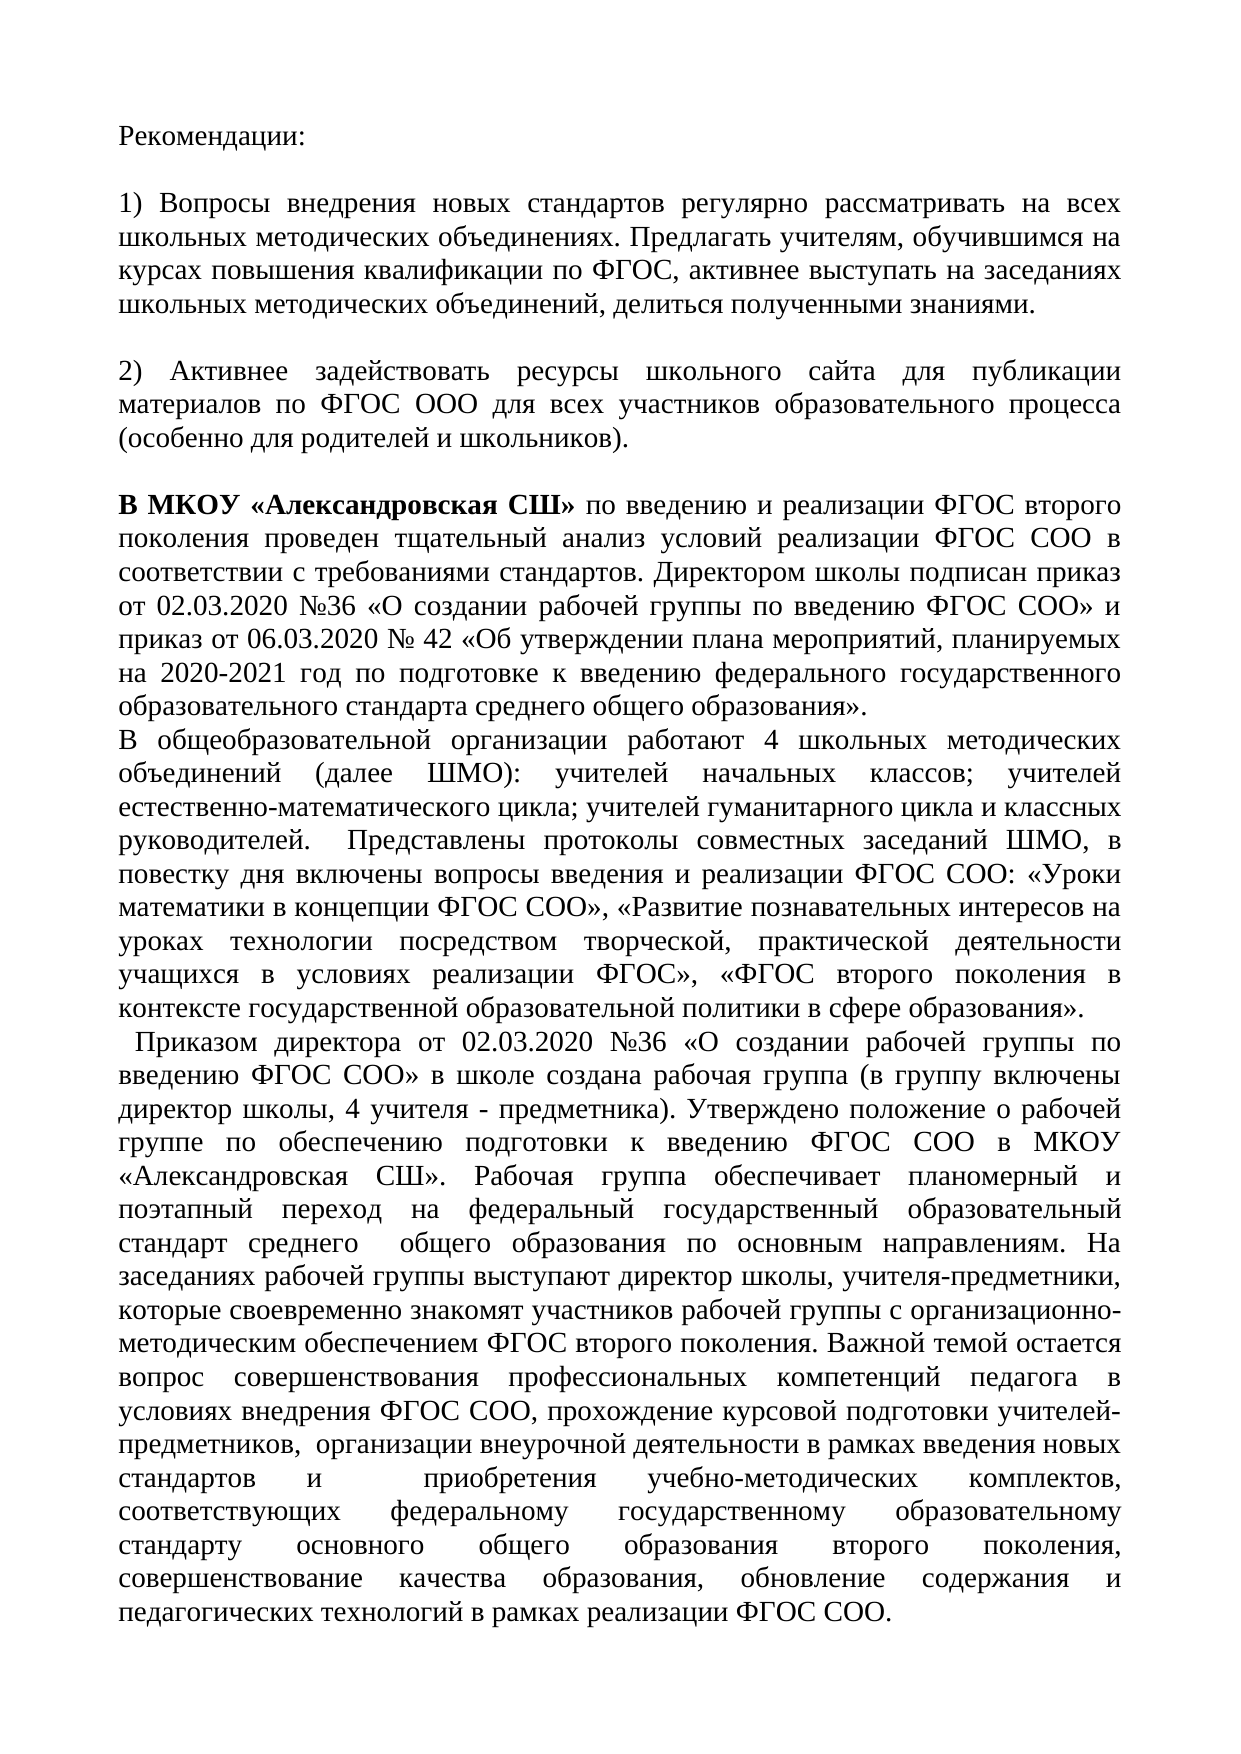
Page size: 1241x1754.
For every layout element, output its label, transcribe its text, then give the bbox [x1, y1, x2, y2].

text В МКОУ «Александровская СШ» по введению и реализации ФГОС второго поколения проведен тщательный анализ условий реализации ФГОС СОО в соответствии с требованиями стандартов. Директором школы подписан приказ от 02.03.2020 №36 «О создании рабочей группы по введению ФГОС СОО» и приказ от 06.03.2020 № 42 «Об утверждении плана мероприятий, планируемых на 2020-2021 год по подготовке к введению федерального государственного образовательного стандарта среднего общего образования». [118, 487, 1122, 722]
text В общеобразовательной организации работают 4 школьных методических объединений (далее ШМО): учителей начальных классов; учителей естественно-математического цикла; учителей гуманитарного цикла и классных руководителей. Представлены протоколы совместных заседаний ШМО, в повестку дня включены вопросы введения и реализации ФГОС СОО: «Уроки математики в концепции ФГОС СОО», «Развитие познавательных интересов на уроках технологии посредством творческой, практической деятельности учащихся в условиях реализации ФГОС», «ФГОС второго поколения в контексте государственной образовательной политики в сфере образования». [118, 722, 1122, 1024]
text 1) Вопросы внедрения новых стандартов регулярно рассматривать на всех школьных методических объединениях. Предлагать учителям, обучившимся на курсах повышения квалификации по ФГОС, активнее выступать на заседаниях школьных методических объединений, делиться полученными знаниями. [118, 185, 1122, 319]
text Рекомендации: [118, 118, 1122, 152]
text 2) Активнее задействовать ресурсы школьного сайта для публикации материалов по ФГОС ООО для всех участников образовательного процесса (особенно для родителей и школьников). [118, 353, 1122, 453]
text Приказом директора от 02.03.2020 №36 «О создании рабочей группы по введению ФГОС СОО» в школе создана рабочая группа (в группу включены директор школы, 4 учителя - предметника). Утверждено положение о рабочей группе по обеспечению подготовки к введению ФГОС СОО в МКОУ «Александровская СШ». Рабочая группа обеспечивает планомерный и поэтапный переход на федеральный государственный образовательный стандарт среднего общего образования по основным направлениям. На заседаниях рабочей группы выступают директор школы, учителя-предметники, которые своевременно знакомят участников рабочей группы с организационно-методическим обеспечением ФГОС второго поколения. Важной темой остается вопрос совершенствования профессиональных компетенций педагога в условиях внедрения ФГОС СОО, прохождение курсовой подготовки учителей-предметников, организации внеурочной деятельности в рамках введения новых стандартов и приобретения учебно-методических комплектов, соответствующих федеральному государственному образовательному стандарту основного общего образования второго поколения, совершенствование качества образования, обновление содержания и педагогических технологий в рамках реализации ФГОС СОО. [118, 1024, 1122, 1627]
